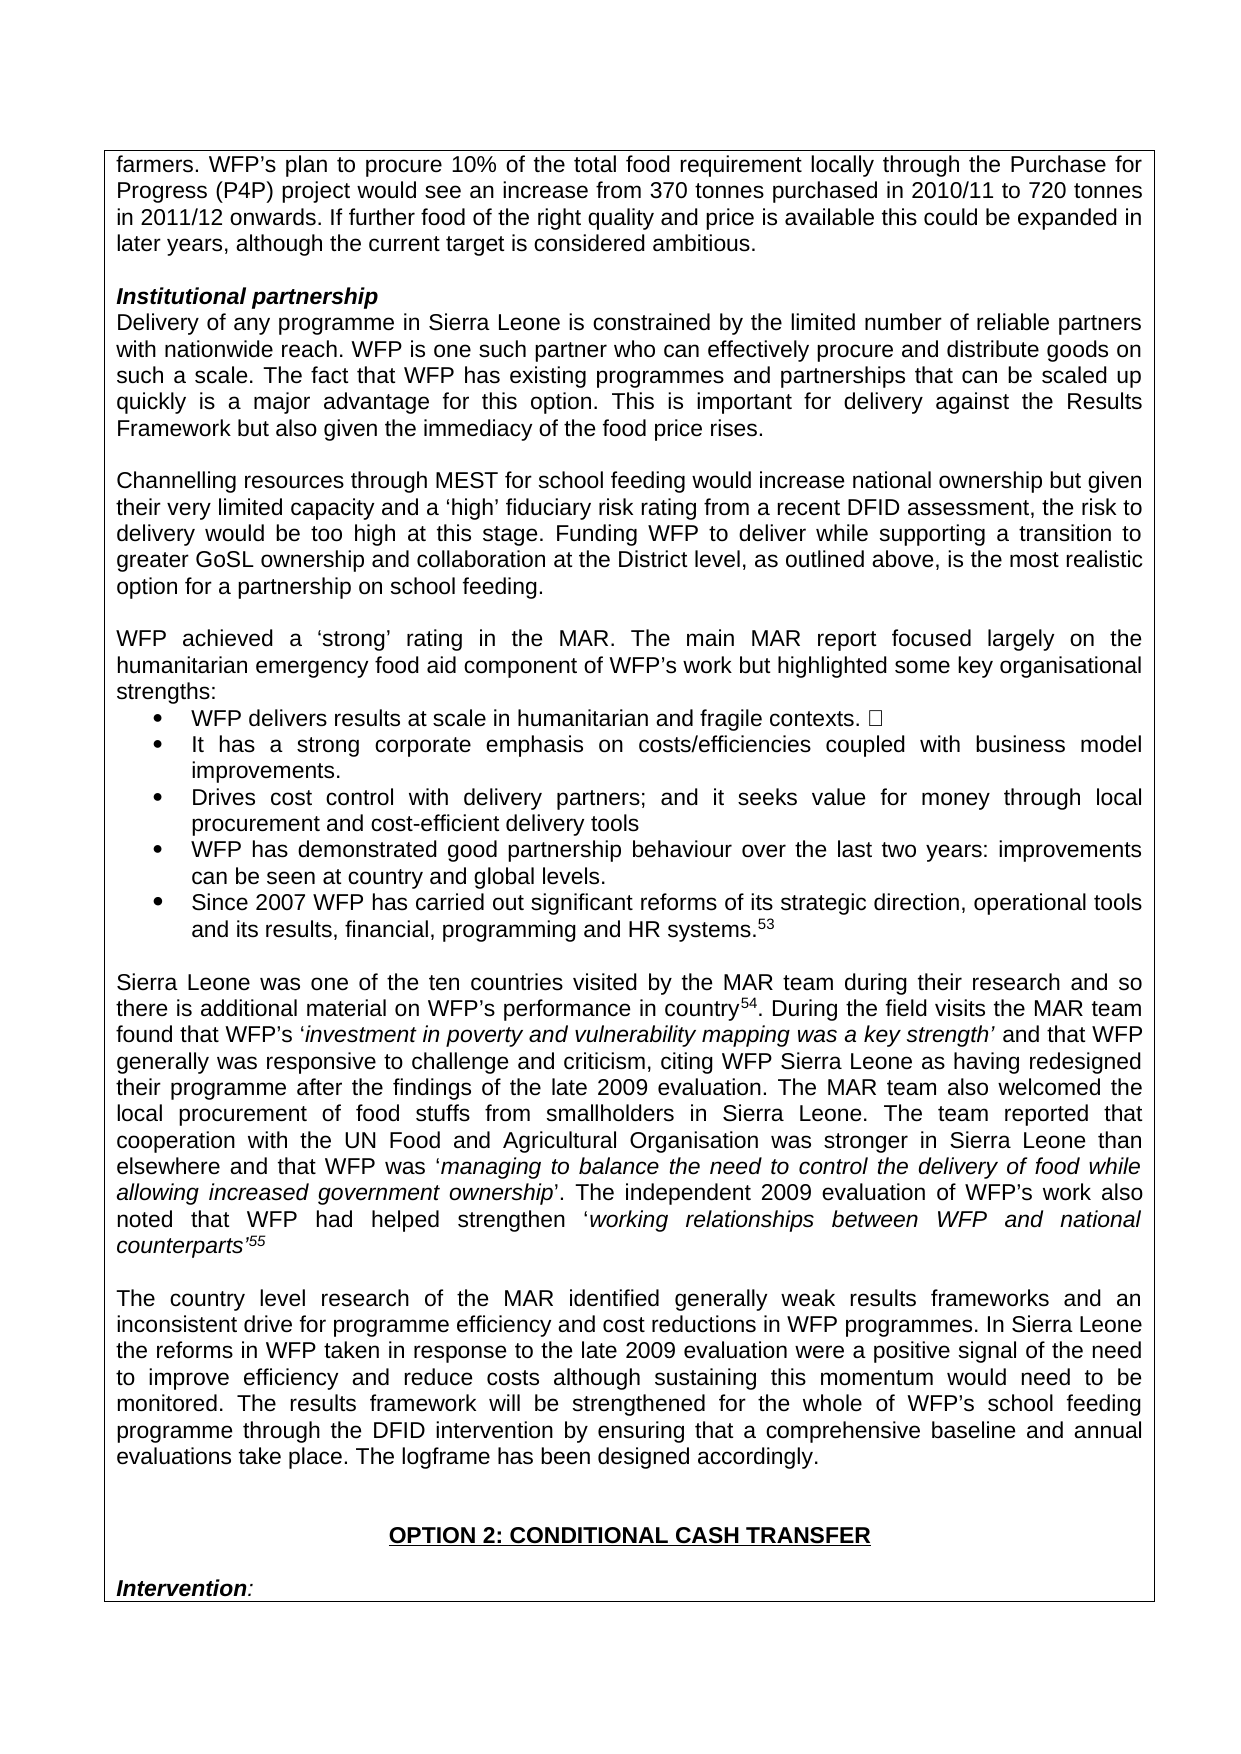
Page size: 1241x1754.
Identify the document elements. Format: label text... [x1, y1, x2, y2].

table_header farmers. WFP’s plan to procure 10% of the total food requirement locally through the Purchase for Progress (P4P) project would see an increase from 370 tonnes purchased in 2010/11 to 720 tonnes in 2011/12 onwards. If further food of the right quality and price is available this could be expanded in later years, although the current target is considered ambitious. Institutional partnership Delivery of any programme in Sierra Leone is constrained by the limited number of reliable partners with nationwide reach. WFP is one such partner who can effectively procure and distribute goods on such a scale. The fact that WFP has existing programmes and partnerships that can be scaled up quickly is a major advantage for this option. This is important for delivery against the Results Framework but also given the immediacy of the food price rises. Channelling resources through MEST for school feeding would increase national ownership but given their very limited capacity and a ‘high’ fiduciary risk rating from a recent DFID assessment, the risk to delivery would be too high at this stage. Funding WFP to deliver while supporting a transition to greater GoSL ownership and collaboration at the District level, as outlined above, is the most realistic option for a partnership on school feeding. WFP achieved a ‘strong’ rating in the MAR. The main MAR report focused largely on the humanitarian emergency food aid component of WFP’s work but highlighted some key organisational strengths: WFP delivers results at scale in humanitarian and fragile contexts.  It has a strong corporate emphasis on costs/efficiencies coupled with business model improvements. Drives cost control with delivery partners; and it seeks value for money through local procurement and cost-efficient delivery tools WFP has demonstrated good partnership behaviour over the last two years: improvements can be seen at country and global levels. Since 2007 WFP has carried out significant reforms of its strategic direction, operational tools and its results, financial, programming and HR systems. Sierra Leone was one of the ten countries visited by the MAR team during their research and so there is additional material on WFP’s performance in country. During the field visits the MAR team found that WFP’s ‘investment in poverty and vulnerability mapping was a key strength’ and that WFP generally was responsive to challenge and criticism, citing WFP Sierra Leone as having redesigned their programme after the findings of the late 2009 evaluation. The MAR team also welcomed the local procurement of food stuffs from smallholders in Sierra Leone. The team reported that cooperation with the UN Food and Agricultural Organisation was stronger in Sierra Leone than elsewhere and that WFP was ‘managing to balance the need to control the delivery of food while allowing increased government ownership’. The independent 2009 evaluation of WFP’s work also noted that WFP had helped strengthen ‘working relationships between WFP and national counterparts’ The country level research of the MAR identified generally weak results frameworks and an inconsistent drive for programme efficiency and cost reductions in WFP programmes. In Sierra Leone the reforms in WFP taken in response to the late 2009 evaluation were a positive signal of the need to improve efficiency and reduce costs although sustaining this momentum would need to be monitored. The results framework will be strengthened for the whole of WFP’s school feeding programme through the DFID intervention by ensuring that a comprehensive baseline and annual evaluations take place. The logframe has been designed accordingly. OPTION 2: CONDITIONAL CASH TRANSFER Intervention: [105, 151, 1154, 1601]
